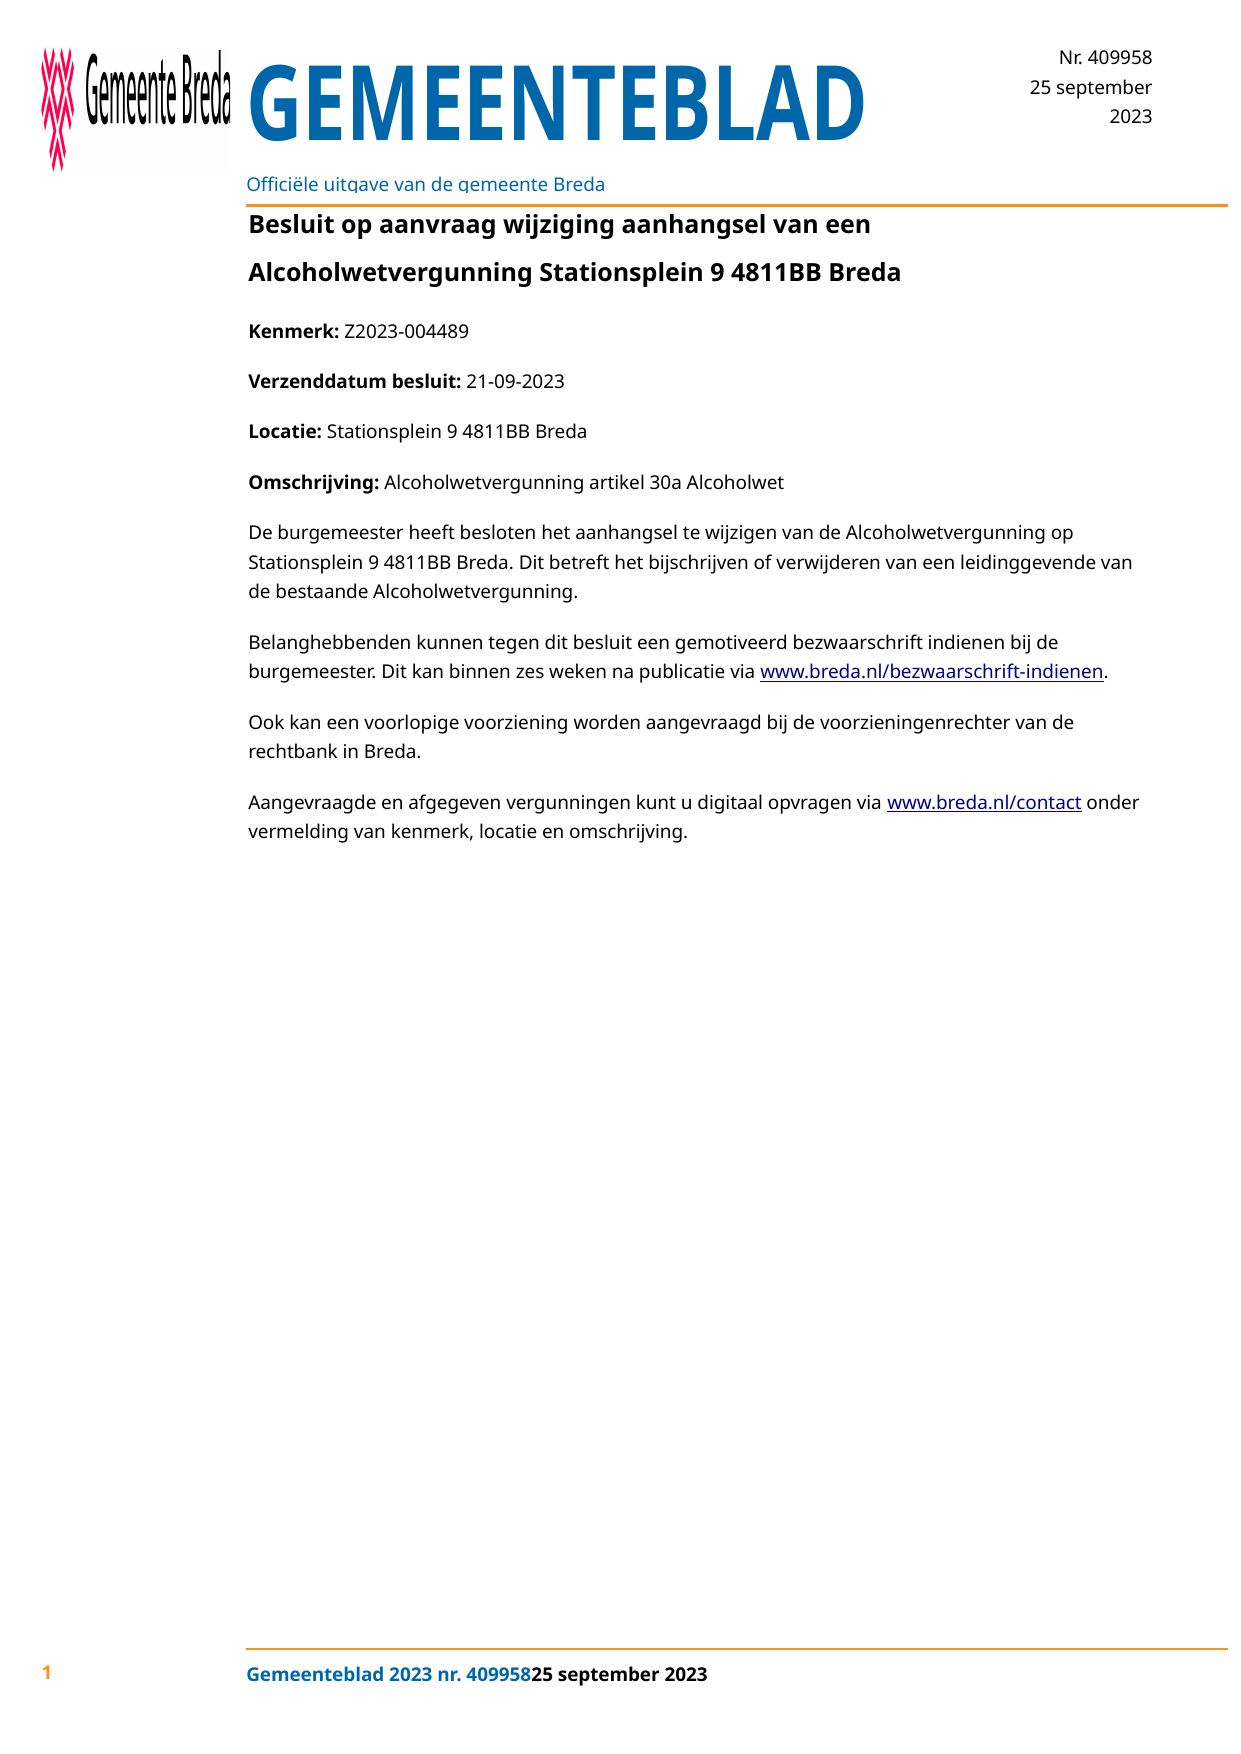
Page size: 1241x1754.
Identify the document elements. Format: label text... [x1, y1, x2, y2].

text Omschrijving: Alcoholwetvergunning artikel 30a Alcoholwet [248, 469, 1152, 495]
text Kenmerk: Z2023-004489 [248, 318, 1152, 344]
text Besluit op aanvraag wijziging aanhangsel van een Alcoholwetvergunning Stationsplein 9 4811BB Breda [248, 207, 1152, 288]
text Belanghebbenden kunnen tegen dit besluit een gemotiveerd bezwaarschrift indienen bij de burgemeester. Dit kan binnen zes weken na publicatie via www.breda.nl/bezwaarschrift-indienen. [248, 629, 1152, 684]
text Ook kan een voorlopige voorziening worden aangevraagd bij de voorzieningenrechter van de rechtbank in Breda. [248, 709, 1152, 764]
text De burgemeester heeft besloten het aanhangsel te wijzigen van de Alcoholwetvergunning op Stationsplein 9 4811BB Breda. Dit betreft het bijschrijven of verwijderen van een leidinggevende van de bestaande Alcoholwetvergunning. [248, 519, 1152, 604]
text Aangevraagde en afgegeven vergunningen kunt u digitaal opvragen via www.breda.nl/contact onder vermelding van kenmerk, locatie en omschrijving. [248, 789, 1152, 844]
text Verzenddatum besluit: 21-09-2023 [248, 368, 1152, 394]
picture [41, 47, 231, 172]
text Locatie: Stationsplein 9 4811BB Breda [248, 419, 1152, 444]
